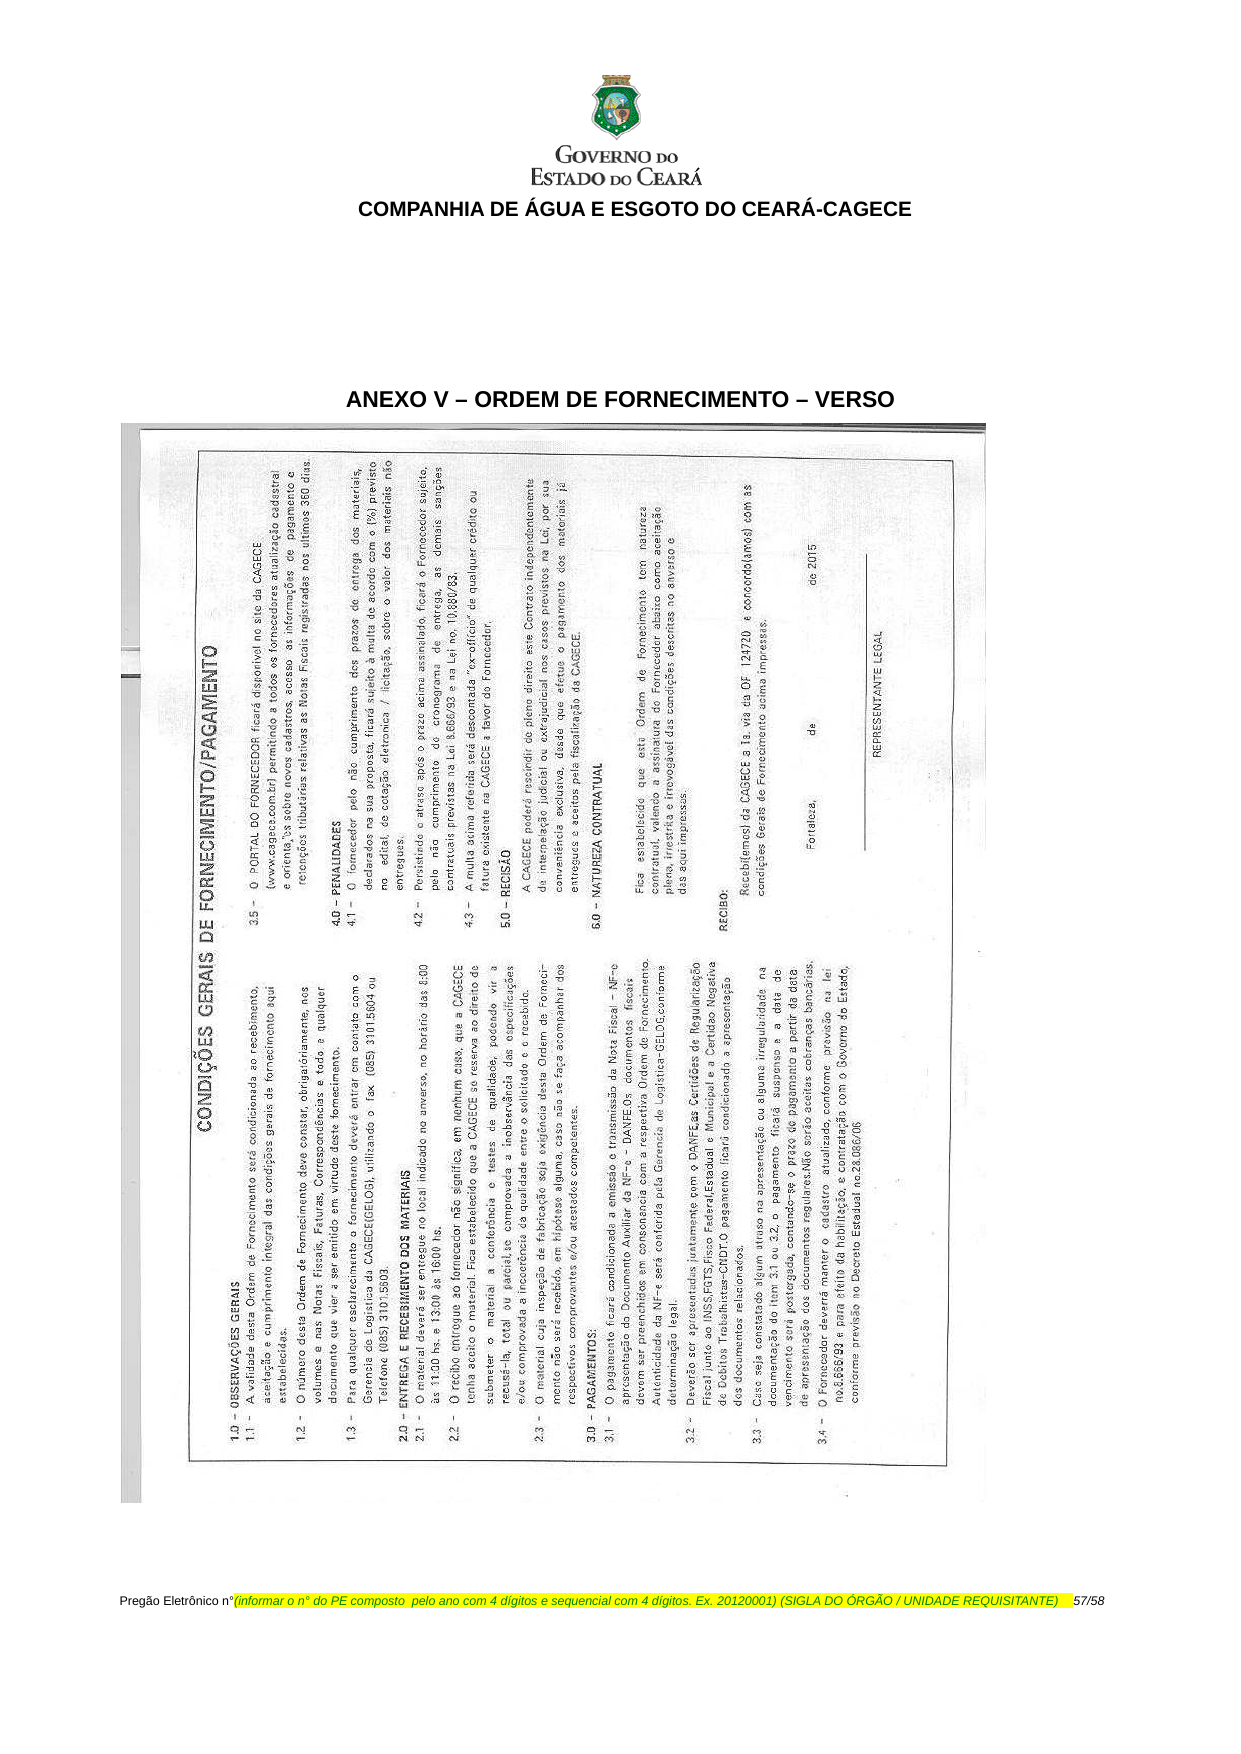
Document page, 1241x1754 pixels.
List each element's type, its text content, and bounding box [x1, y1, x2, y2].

text ANEXO V – ORDEM DE FORNECIMENTO – VERSO [119, 386, 1121, 412]
